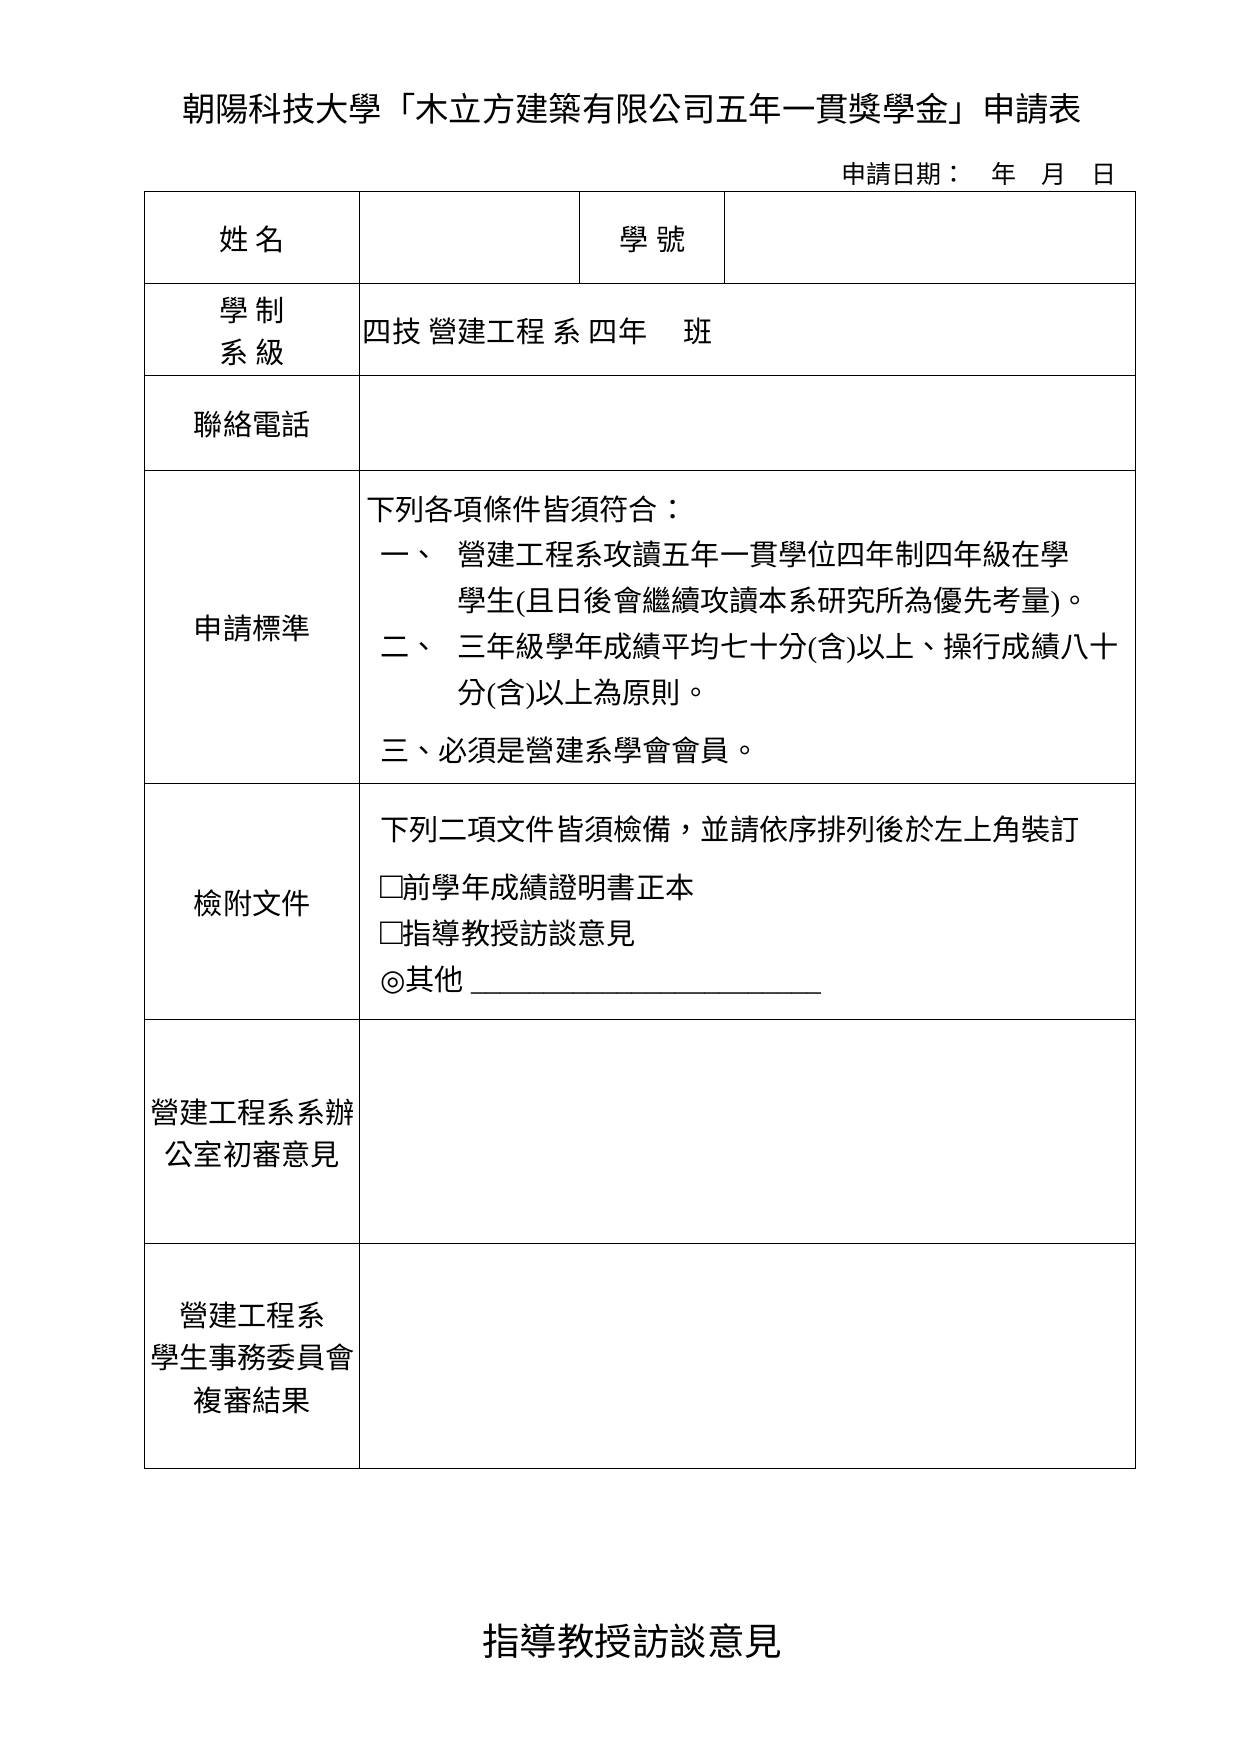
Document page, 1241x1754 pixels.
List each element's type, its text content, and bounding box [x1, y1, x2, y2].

table_header 學 號 [580, 192, 724, 283]
table_cell 下列二項文件皆須檢備，並請依序排列後於左上角裝訂 □前學年成績證明書正本 □指導教授訪談意見 ◎其他 ________________________ [360, 784, 1135, 1019]
table_cell 申請標準 [145, 471, 359, 783]
table_cell [360, 1020, 1135, 1243]
subtitle 指導教授訪談意見 [148, 1611, 1116, 1666]
table_cell [360, 1244, 1135, 1468]
table_cell 檢附文件 [145, 784, 359, 1019]
table_cell 四技 營建工程 系 四年 班 [360, 284, 1135, 375]
table_cell 營建工程系 學生事務委員會複審結果 [145, 1244, 359, 1468]
table_cell 下列各項條件皆須符合： 一、 營建工程系攻讀五年一貫學位四年制四年級在學學生(且日後會繼續攻讀本系研究所為優先考量)。 二、 三年級學年成績平均七十分(含)以上、操行成績八十分(含)以上為原則。 三、必須是營建系學會會員。 [360, 471, 1135, 783]
table_header [360, 192, 579, 283]
text 申請日期： 年 月 日 [148, 155, 1116, 191]
table_cell 營建工程系系辦公室初審意見 [145, 1020, 359, 1243]
table_cell 學 制 系 級 [145, 284, 359, 375]
table_header 姓 名 [145, 192, 359, 283]
table_header [725, 192, 1135, 283]
text 朝陽科技大學「木立方建築有限公司五年一貫獎學金」申請表 [148, 83, 1116, 131]
table_cell 聯絡電話 [145, 376, 359, 470]
table_cell [360, 376, 1135, 470]
